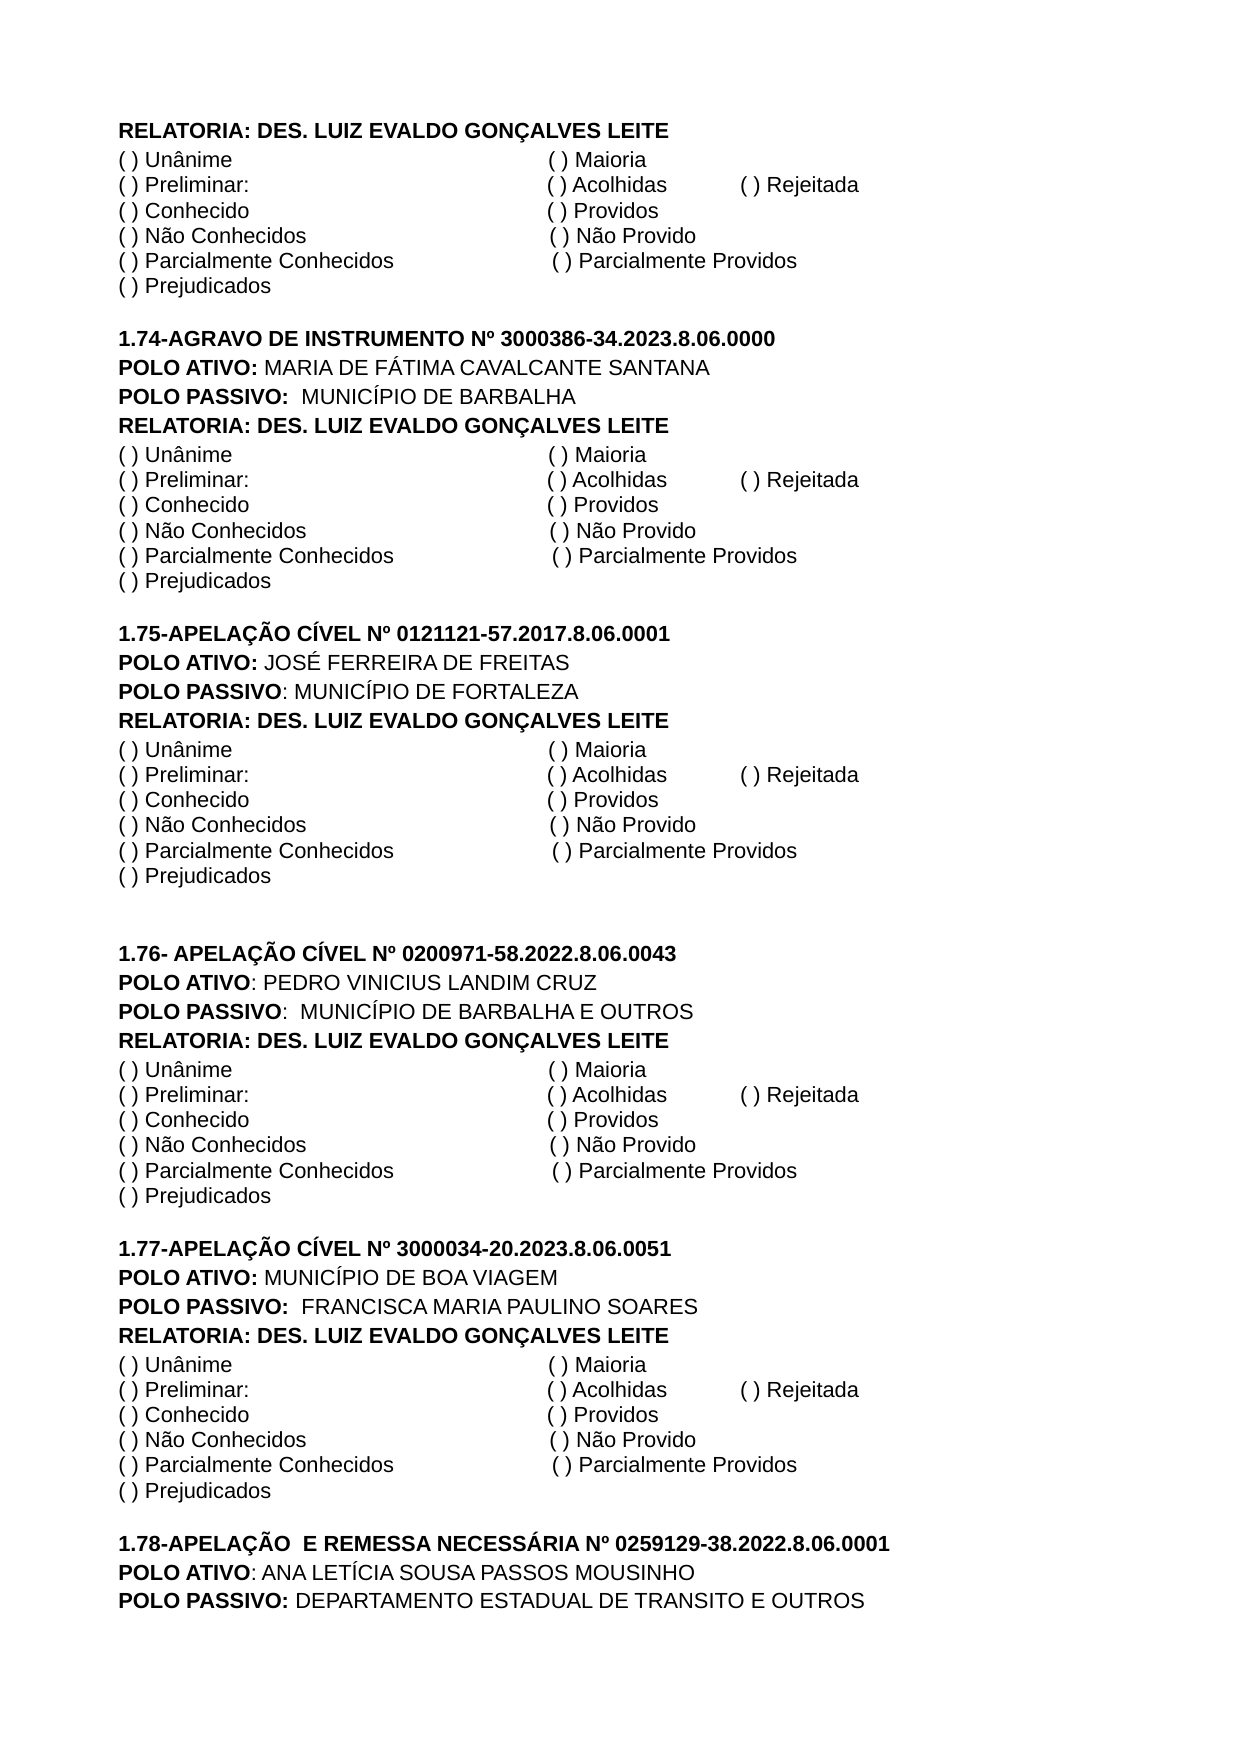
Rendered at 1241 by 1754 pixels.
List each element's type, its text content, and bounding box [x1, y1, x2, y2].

text ( ) Não Conhecidos ( ) Não Provido [118, 1427, 1122, 1452]
text ( ) Unânime ( ) Maioria [118, 1351, 1122, 1377]
text ( ) Parcialmente Conhecidos ( ) Parcialmente Providos [118, 1157, 1122, 1183]
text ( ) Unânime ( ) Maioria [118, 442, 1122, 467]
text ( ) Parcialmente Conhecidos ( ) Parcialmente Providos [118, 1452, 1122, 1477]
text ( ) Prejudicados [118, 1183, 1122, 1208]
text POLO PASSIVO: MUNICÍPIO DE BARBALHA [118, 384, 1122, 409]
text POLO PASSIVO: MUNICÍPIO DE BARBALHA E OUTROS [118, 999, 1122, 1024]
text ( ) Parcialmente Conhecidos ( ) Parcialmente Providos [118, 543, 1122, 568]
text ( ) Conhecido ( ) Providos [118, 197, 1122, 223]
text 1.77-APELAÇÃO CÍVEL Nº 3000034-20.2023.8.06.0051 POLO ATIVO: MUNICÍPIO DE BOA VIAGEM [118, 1236, 1122, 1290]
text ( ) Não Conhecidos ( ) Não Provido [118, 223, 1122, 248]
text ( ) Conhecido ( ) Providos [118, 787, 1122, 812]
text 1.74-AGRAVO DE INSTRUMENTO Nº 3000386-34.2023.8.06.0000 POLO ATIVO: MARIA DE FÁTIMA CAVALCANTE SANTANA [118, 326, 1122, 380]
text ( ) Conhecido ( ) Providos [118, 492, 1122, 517]
text ( ) Preliminar: ( ) Acolhidas ( ) Rejeitada [118, 172, 1122, 197]
text 1.75-APELAÇÃO CÍVEL Nº 0121121-57.2017.8.06.0001 POLO ATIVO: JOSÉ FERREIRA DE FREITAS [118, 621, 1122, 675]
text ( ) Não Conhecidos ( ) Não Provido [118, 812, 1122, 837]
text POLO PASSIVO: MUNICÍPIO DE FORTALEZA [118, 679, 1122, 704]
text 1.78-APELAÇÃO E REMESSA NECESSÁRIA Nº 0259129-38.2022.8.06.0001 POLO ATIVO: ANA LETÍCIA SOUSA PASSOS MOUSINHO [118, 1530, 1122, 1584]
text ( ) Unânime ( ) Maioria [118, 147, 1122, 172]
text ( ) Conhecido ( ) Providos [118, 1107, 1122, 1132]
text 1.76- APELAÇÃO CÍVEL Nº 0200971-58.2022.8.06.0043 POLO ATIVO: PEDRO VINICIUS LANDIM CRUZ [118, 941, 1122, 995]
text ( ) Não Conhecidos ( ) Não Provido [118, 1132, 1122, 1157]
text ( ) Prejudicados [118, 1477, 1122, 1503]
text ( ) Parcialmente Conhecidos ( ) Parcialmente Providos [118, 248, 1122, 273]
text ( ) Unânime ( ) Maioria [118, 1057, 1122, 1082]
text ( ) Prejudicados [118, 863, 1122, 888]
text ( ) Não Conhecidos ( ) Não Provido [118, 517, 1122, 543]
text ( ) Unânime ( ) Maioria [118, 737, 1122, 762]
text RELATORIA: DES. LUIZ EVALDO GONÇALVES LEITE [118, 413, 1122, 438]
text ( ) Preliminar: ( ) Acolhidas ( ) Rejeitada [118, 1377, 1122, 1402]
text ( ) Preliminar: ( ) Acolhidas ( ) Rejeitada [118, 1082, 1122, 1107]
text ( ) Parcialmente Conhecidos ( ) Parcialmente Providos [118, 837, 1122, 863]
text RELATORIA: DES. LUIZ EVALDO GONÇALVES LEITE [118, 118, 1122, 143]
text POLO PASSIVO: FRANCISCA MARIA PAULINO SOARES [118, 1293, 1122, 1319]
text RELATORIA: DES. LUIZ EVALDO GONÇALVES LEITE [118, 1028, 1122, 1053]
text ( ) Preliminar: ( ) Acolhidas ( ) Rejeitada [118, 762, 1122, 787]
text ( ) Prejudicados [118, 273, 1122, 298]
text POLO PASSIVO: DEPARTAMENTO ESTADUAL DE TRANSITO E OUTROS [118, 1588, 1122, 1613]
text ( ) Prejudicados [118, 568, 1122, 593]
text ( ) Preliminar: ( ) Acolhidas ( ) Rejeitada [118, 467, 1122, 492]
text RELATORIA: DES. LUIZ EVALDO GONÇALVES LEITE [118, 708, 1122, 733]
text ( ) Conhecido ( ) Providos [118, 1402, 1122, 1427]
text RELATORIA: DES. LUIZ EVALDO GONÇALVES LEITE [118, 1322, 1122, 1348]
